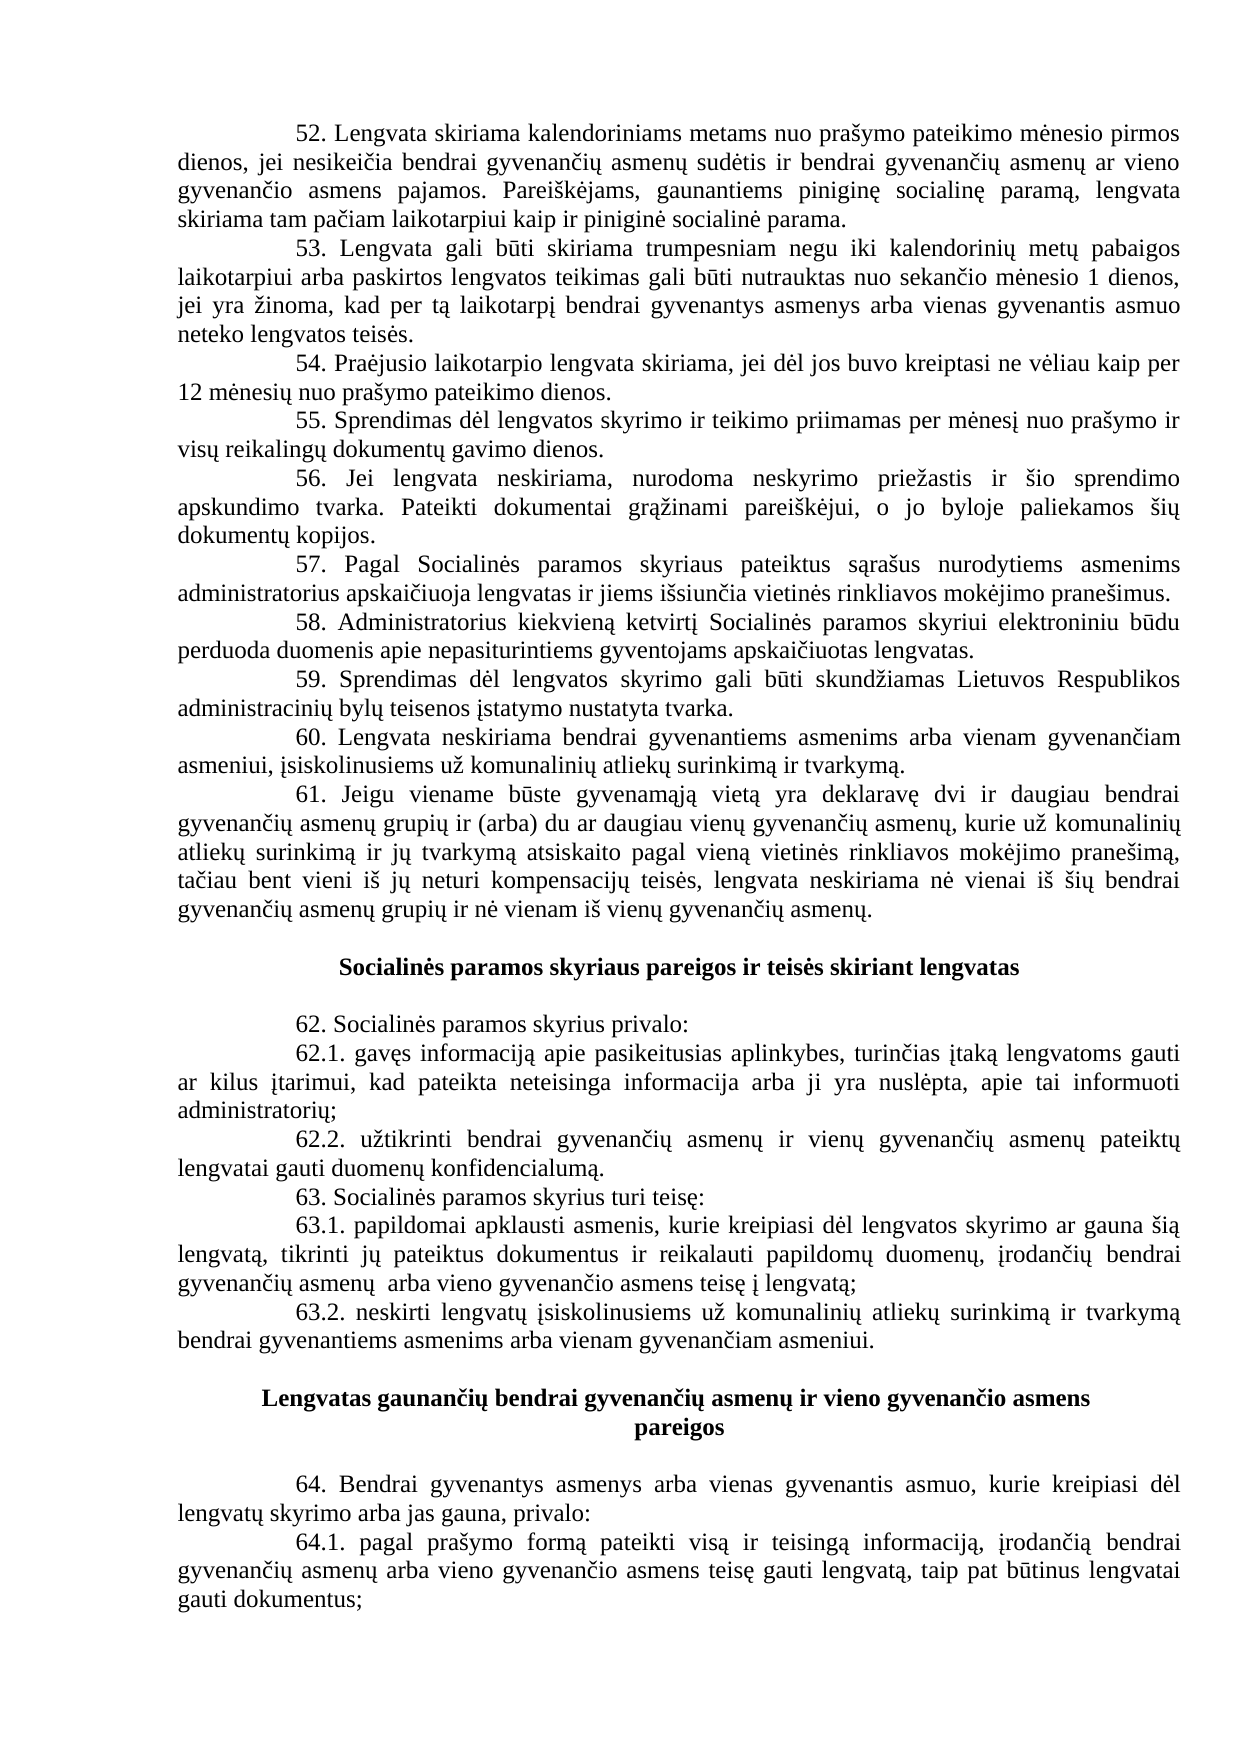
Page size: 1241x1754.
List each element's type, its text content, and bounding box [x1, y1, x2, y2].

text 63. Socialinės paramos skyrius turi teisę: [177, 1182, 1181, 1211]
text 52. Lengvata skiriama kalendoriniams metams nuo prašymo pateikimo mėnesio pirmos dienos, jei nesikeičia bendrai gyvenančių asmenų sudėtis ir bendrai gyvenančių asmenų ar vieno gyvenančio asmens pajamos. Pareiškėjams, gaunantiems piniginę socialinę paramą, lengvata skiriama tam pačiam laikotarpiui kaip ir piniginė socialinė parama. [177, 118, 1181, 233]
text 63.1. papildomai apklausti asmenis, kurie kreipiasi dėl lengvatos skyrimo ar gauna šią lengvatą, tikrinti jų pateiktus dokumentus ir reikalauti papildomų duomenų, įrodančių bendrai gyvenančių asmenų arba vieno gyvenančio asmens teisę į lengvatą; [177, 1211, 1181, 1297]
text 62.2. užtikrinti bendrai gyvenančių asmenų ir vienų gyvenančių asmenų pateiktų lengvatai gauti duomenų konfidencialumą. [177, 1124, 1181, 1182]
text 62. Socialinės paramos skyrius privalo: [177, 1009, 1181, 1038]
text 56. Jei lengvata neskiriama, nurodoma neskyrimo priežastis ir šio sprendimo apskundimo tvarka. Pateikti dokumentai grąžinami pareiškėjui, o jo byloje paliekamos šių dokumentų kopijos. [177, 463, 1181, 549]
text Socialinės paramos skyriaus pareigos ir teisės skiriant lengvatas [177, 952, 1181, 981]
text 60. Lengvata neskiriama bendrai gyvenantiems asmenims arba vienam gyvenančiam asmeniui, įsiskolinusiems už komunalinių atliekų surinkimą ir tvarkymą. [177, 722, 1181, 779]
text 64. Bendrai gyvenantys asmenys arba vienas gyvenantis asmuo, kurie kreipiasi dėl lengvatų skyrimo arba jas gauna, privalo: [177, 1469, 1181, 1527]
text pareigos [177, 1412, 1181, 1441]
text 58. Administratorius kiekvieną ketvirtį Socialinės paramos skyriui elektroniniu būdu perduoda duomenis apie nepasiturintiems gyventojams apskaičiuotas lengvatas. [177, 607, 1181, 664]
text Lengvatas gaunančių bendrai gyvenančių asmenų ir vieno gyvenančio asmens [177, 1383, 1181, 1412]
text 59. Sprendimas dėl lengvatos skyrimo gali būti skundžiamas Lietuvos Respublikos administracinių bylų teisenos įstatymo nustatyta tvarka. [177, 664, 1181, 722]
text 55. Sprendimas dėl lengvatos skyrimo ir teikimo priimamas per mėnesį nuo prašymo ir visų reikalingų dokumentų gavimo dienos. [177, 406, 1181, 463]
text 53. Lengvata gali būti skiriama trumpesniam negu iki kalendorinių metų pabaigos laikotarpiui arba paskirtos lengvatos teikimas gali būti nutrauktas nuo sekančio mėnesio 1 dienos, jei yra žinoma, kad per tą laikotarpį bendrai gyvenantys asmenys arba vienas gyvenantis asmuo neteko lengvatos teisės. [177, 233, 1181, 348]
text 63.2. neskirti lengvatų įsiskolinusiems už komunalinių atliekų surinkimą ir tvarkymą bendrai gyvenantiems asmenims arba vienam gyvenančiam asmeniui. [177, 1297, 1181, 1354]
text 64.1. pagal prašymo formą pateikti visą ir teisingą informaciją, įrodančią bendrai gyvenančių asmenų arba vieno gyvenančio asmens teisę gauti lengvatą, taip pat būtinus lengvatai gauti dokumentus; [177, 1527, 1181, 1613]
text 61. Jeigu viename būste gyvenamąją vietą yra deklaravę dvi ir daugiau bendrai gyvenančių asmenų grupių ir (arba) du ar daugiau vienų gyvenančių asmenų, kurie už komunalinių atliekų surinkimą ir jų tvarkymą atsiskaito pagal vieną vietinės rinkliavos mokėjimo pranešimą, tačiau bent vieni iš jų neturi kompensacijų teisės, lengvata neskiriama nė vienai iš šių bendrai gyvenančių asmenų grupių ir nė vienam iš vienų gyvenančių asmenų. [177, 779, 1181, 923]
text 57. Pagal Socialinės paramos skyriaus pateiktus sąrašus nurodytiems asmenims administratorius apskaičiuoja lengvatas ir jiems išsiunčia vietinės rinkliavos mokėjimo pranešimus. [177, 549, 1181, 607]
text 62.1. gavęs informaciją apie pasikeitusias aplinkybes, turinčias įtaką lengvatoms gauti ar kilus įtarimui, kad pateikta neteisinga informacija arba ji yra nuslėpta, apie tai informuoti administratorių; [177, 1038, 1181, 1124]
text 54. Praėjusio laikotarpio lengvata skiriama, jei dėl jos buvo kreiptasi ne vėliau kaip per 12 mėnesių nuo prašymo pateikimo dienos. [177, 348, 1181, 406]
